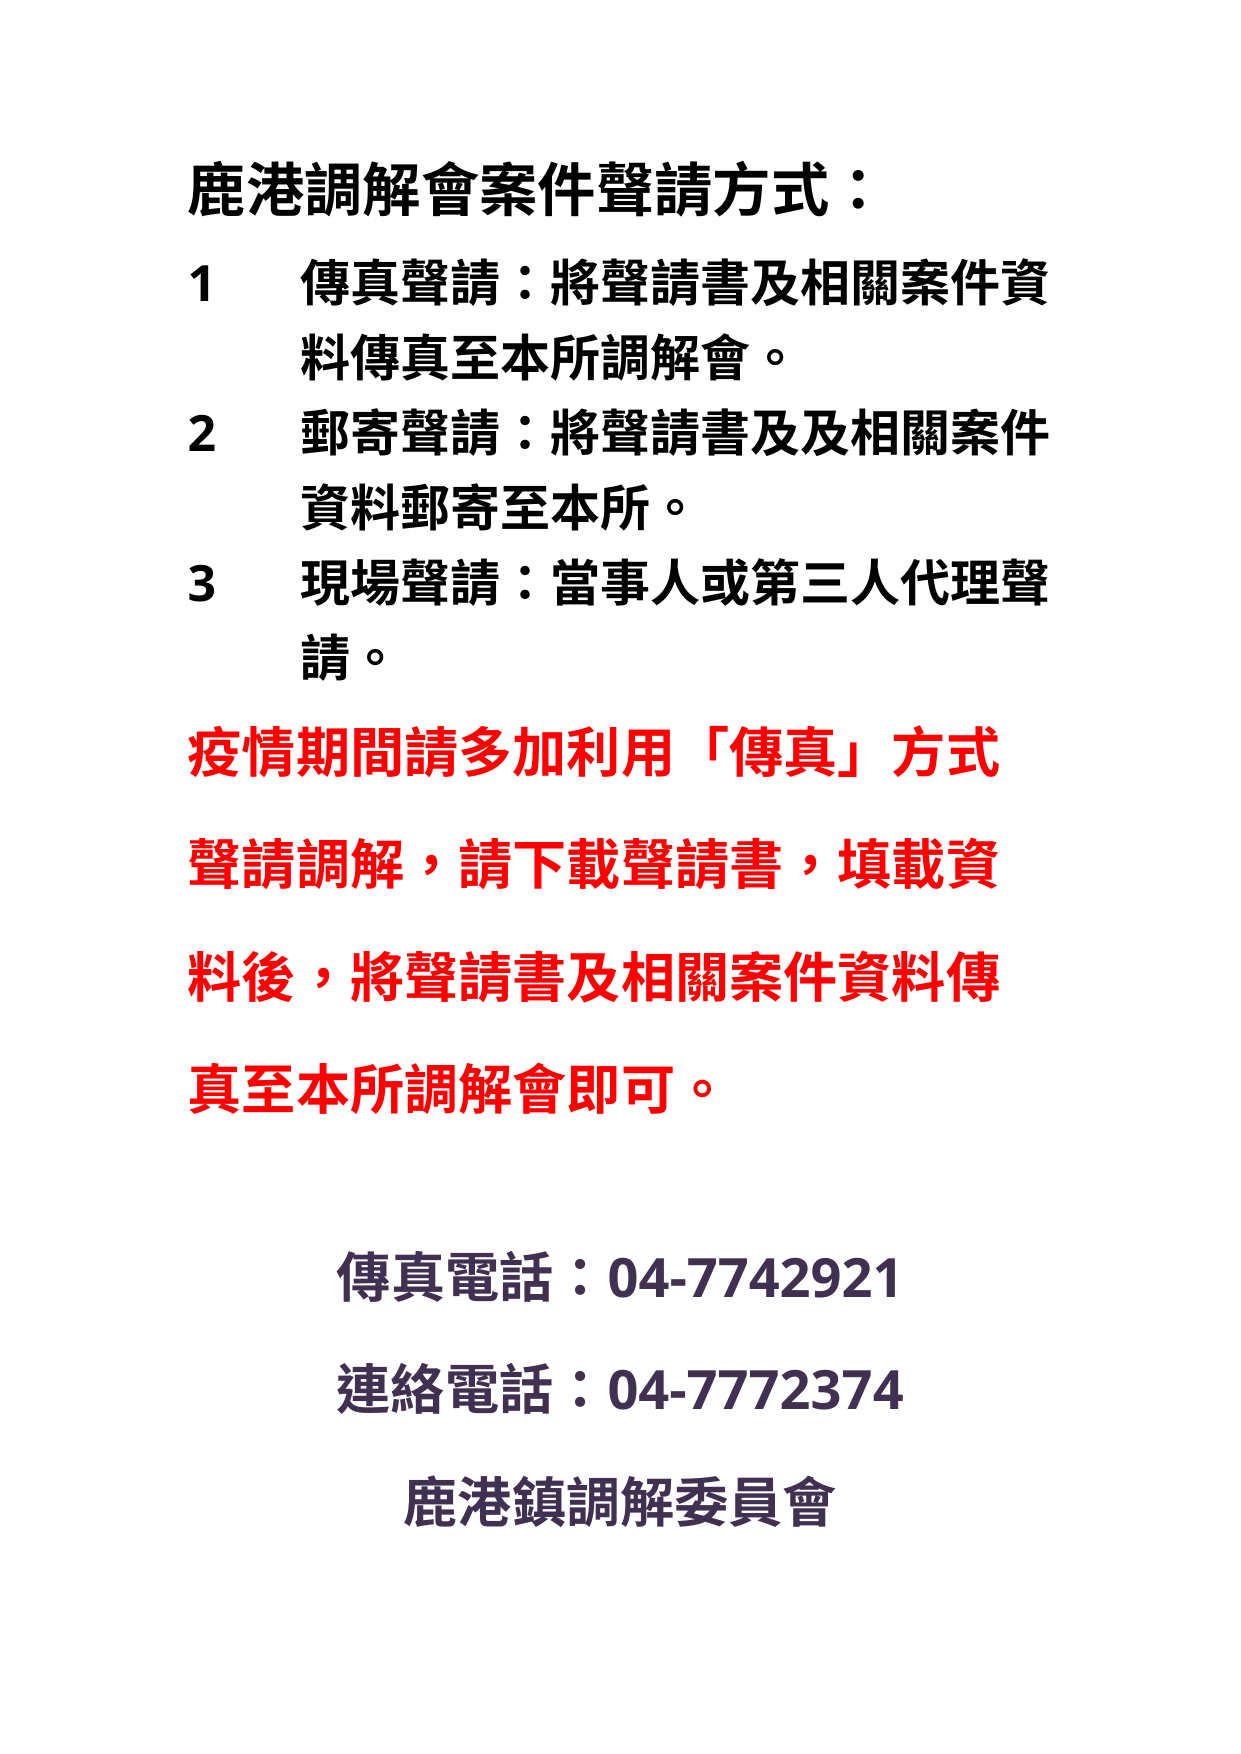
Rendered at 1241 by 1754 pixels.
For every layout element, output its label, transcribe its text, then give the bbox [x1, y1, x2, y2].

list 郵寄聲請：將聲請書及及相關案件資料郵寄至本所。 [187, 392, 1053, 542]
list 傳真聲請：將聲請書及相關案件資料傳真至本所調解會。 [187, 242, 1053, 392]
text 鹿港鎮調解委員會 [187, 1442, 1053, 1555]
text 鹿港調解會案件聲請方式： [187, 130, 1053, 242]
list 現場聲請：當事人或第三人代理聲請。 [187, 542, 1053, 692]
text 連絡電話：04-7772374 [187, 1330, 1053, 1442]
text 傳真電話：04-7742921 [187, 1217, 1053, 1330]
text 疫情期間請多加利用「傳真」方式聲請調解，請下載聲請書，填載資料後，將聲請書及相關案件資料傳真至本所調解會即可。 [187, 692, 1053, 1142]
